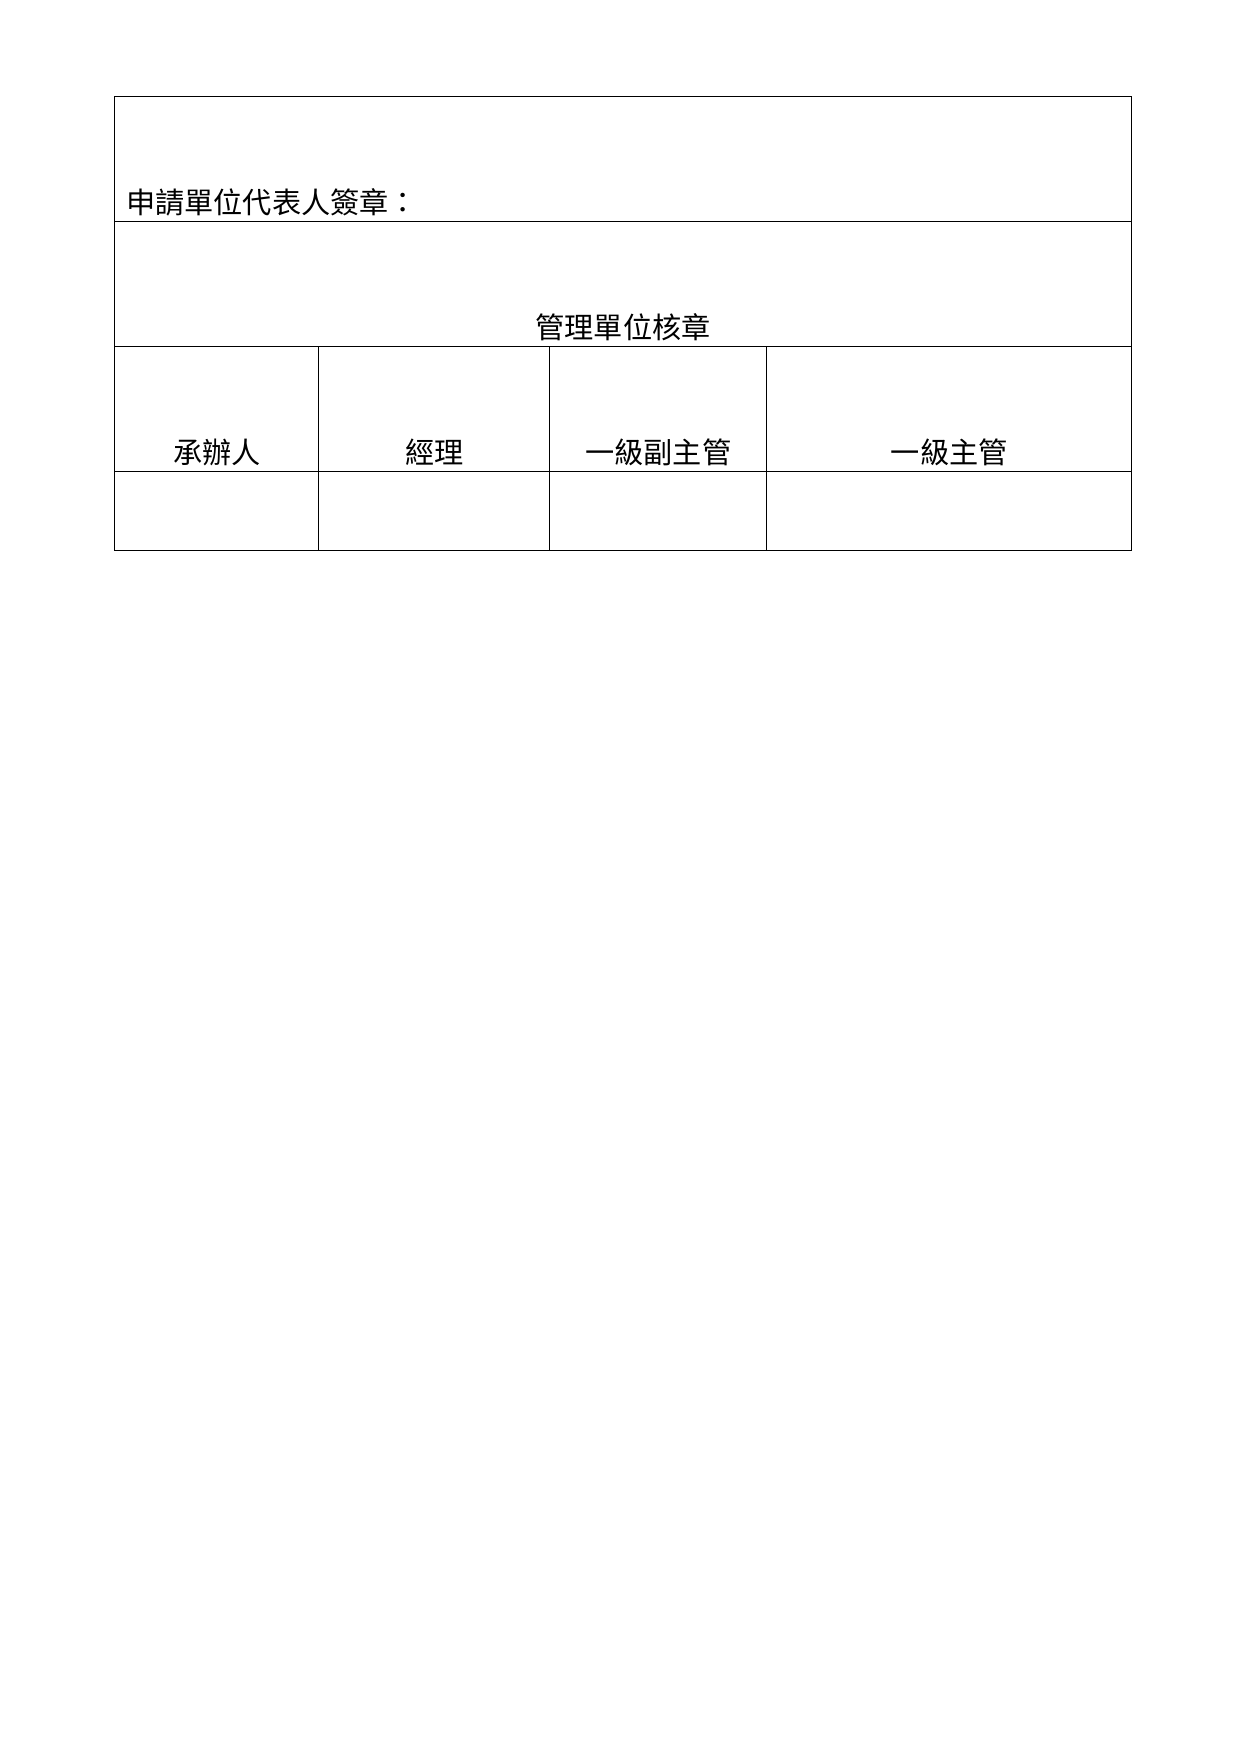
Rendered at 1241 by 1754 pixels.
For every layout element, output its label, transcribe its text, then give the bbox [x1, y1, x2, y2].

table_cell 經理 [319, 347, 549, 471]
table_cell 申請單位代表人簽章： [115, 97, 1131, 221]
table_cell [115, 472, 318, 550]
table_cell [550, 472, 766, 550]
table_cell [767, 472, 1131, 550]
table_cell [319, 472, 549, 550]
table_cell 管理單位核章 [115, 222, 1131, 346]
table_cell 承辦人 [115, 347, 318, 471]
table_cell 一級主管 [767, 347, 1131, 471]
table_cell 一級副主管 [550, 347, 766, 471]
